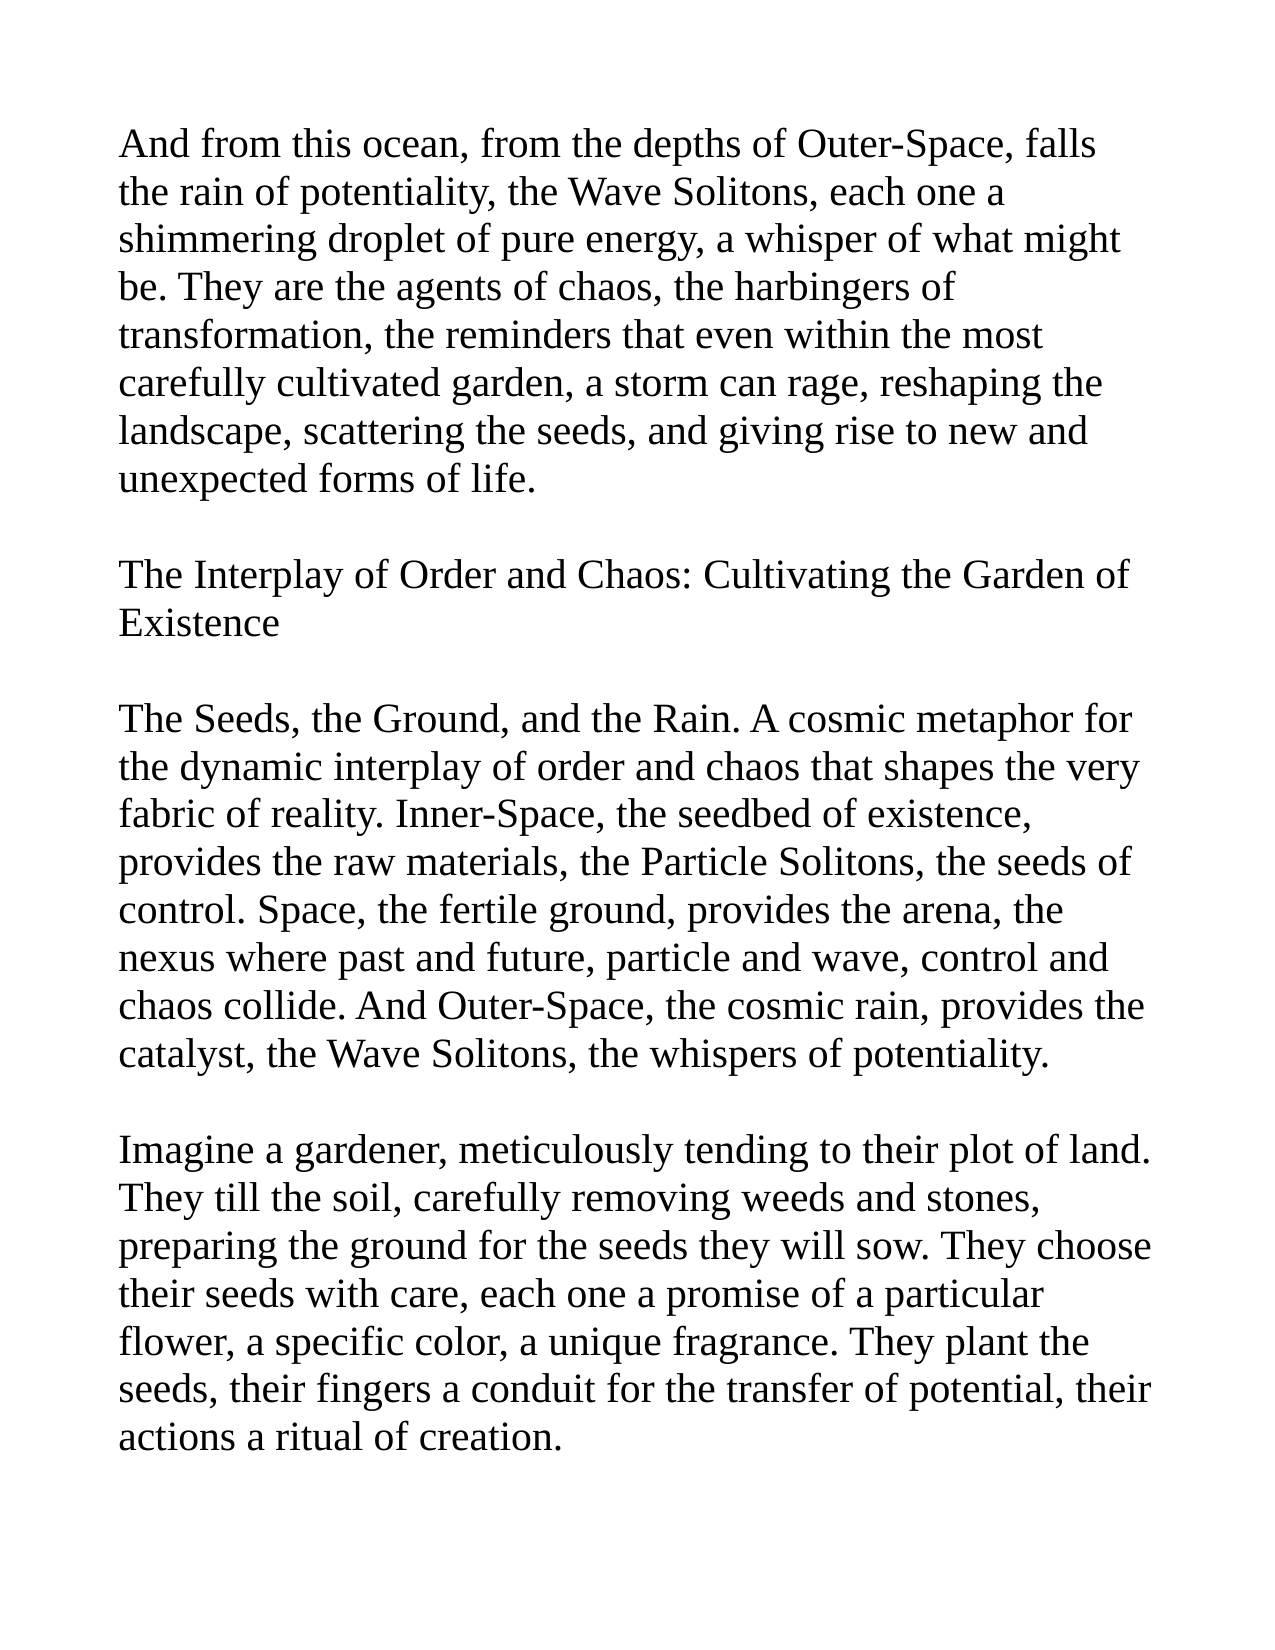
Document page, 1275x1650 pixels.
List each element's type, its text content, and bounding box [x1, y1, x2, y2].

text The Interplay of Order and Chaos: Cultivating the Garden of Existence [118, 549, 1157, 645]
text The Seeds, the Ground, and the Rain. A cosmic metaphor for the dynamic interplay of order and chaos that shapes the very fabric of reality. Inner-Space, the seedbed of existence, provides the raw materials, the Particle Solitons, the seeds of control. Space, the fertile ground, provides the arena, the nexus where past and future, particle and wave, control and chaos collide. And Outer-Space, the cosmic rain, provides the catalyst, the Wave Solitons, the whispers of potentiality. [118, 693, 1157, 1076]
text Imagine a gardener, meticulously tending to their plot of land. They till the soil, carefully removing weeds and stones, preparing the ground for the seeds they will sow. They choose their seeds with care, each one a promise of a particular flower, a specific color, a unique fragrance. They plant the seeds, their fingers a conduit for the transfer of potential, their actions a ritual of creation. [118, 1124, 1157, 1460]
text And from this ocean, from the depths of Outer-Space, falls the rain of potentiality, the Wave Solitons, each one a shimmering droplet of pure energy, a whisper of what might be. They are the agents of chaos, the harbingers of transformation, the reminders that even within the most carefully cultivated garden, a storm can rage, reshaping the landscape, scattering the seeds, and giving rise to new and unexpected forms of life. [118, 118, 1157, 501]
